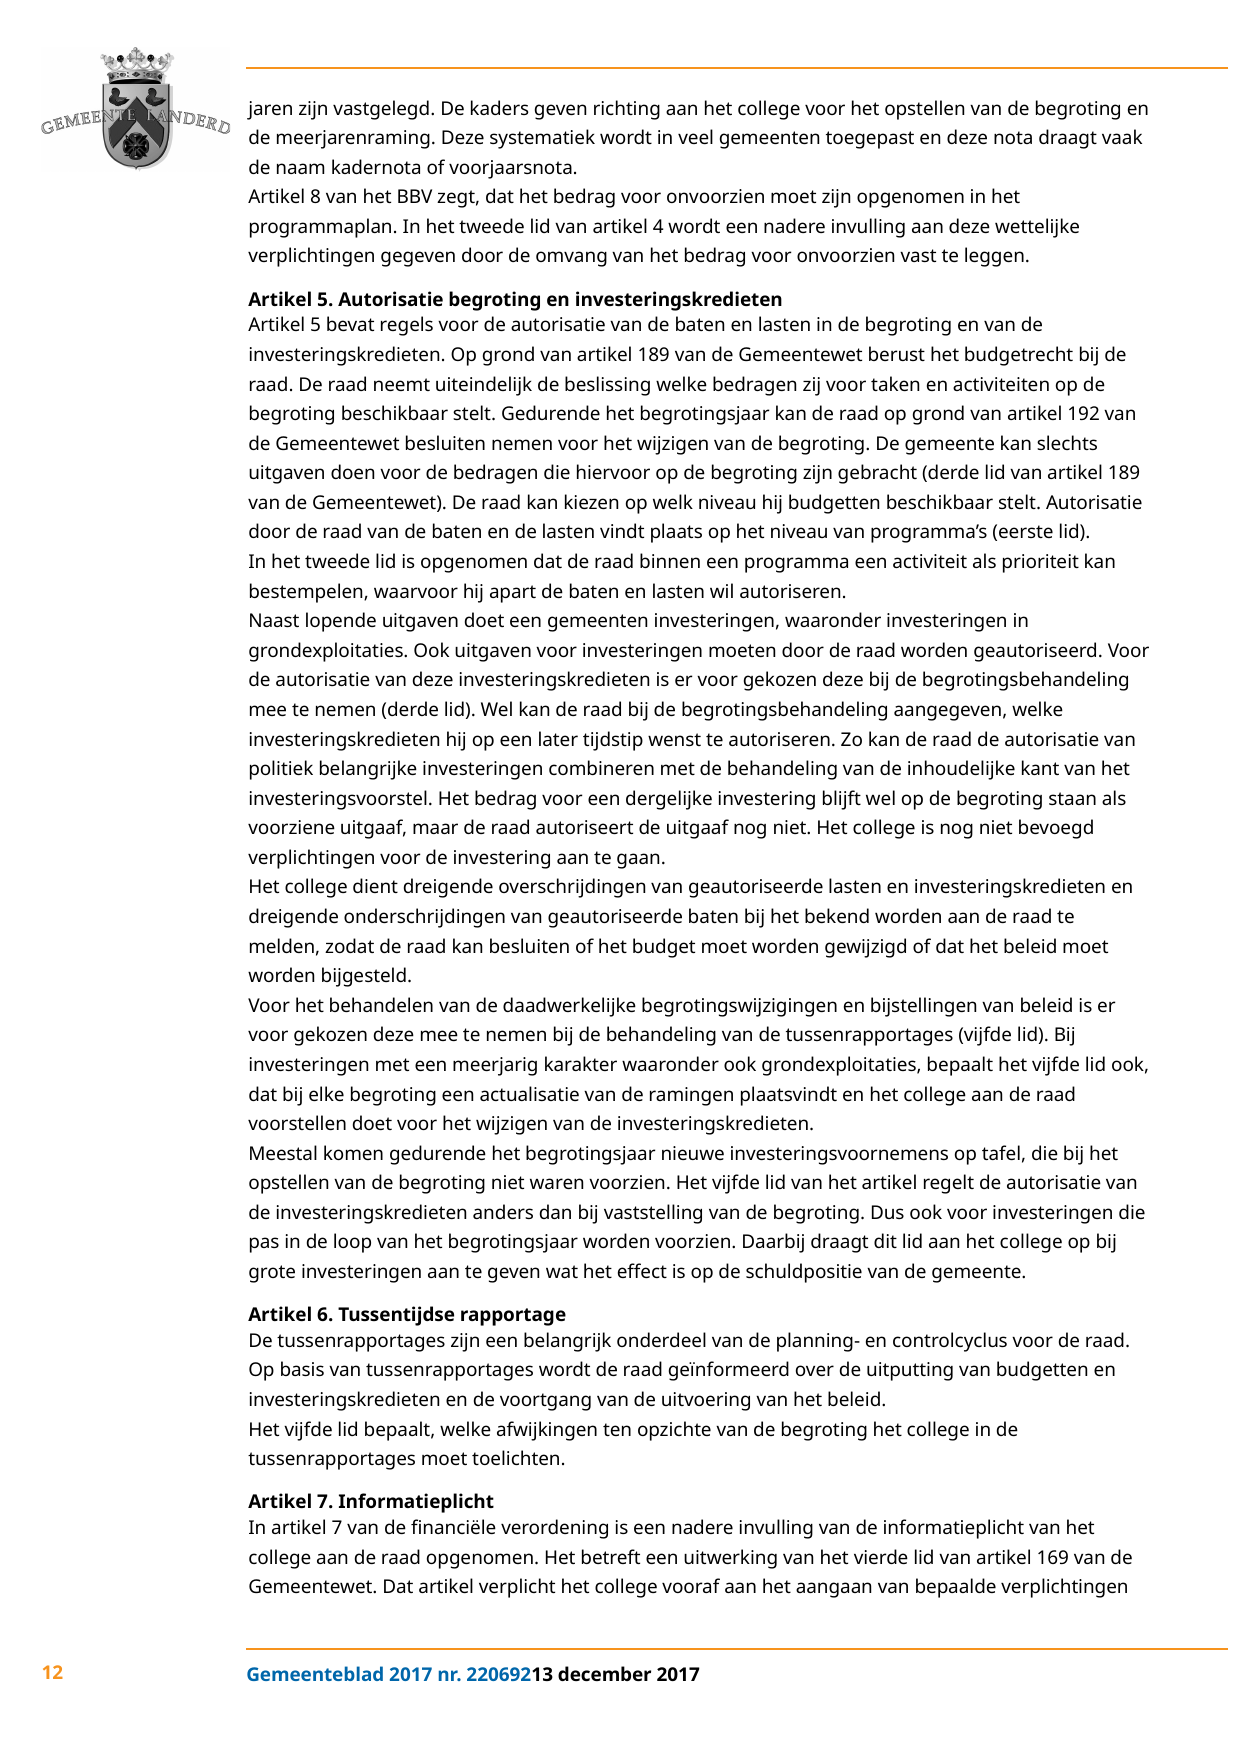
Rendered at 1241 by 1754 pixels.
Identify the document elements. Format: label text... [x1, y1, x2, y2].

text jaren zijn vastgelegd. De kaders geven richting aan het college voor het opstellen van de begroting en de meerjarenraming. Deze systematiek wordt in veel gemeenten toegepast en deze nota draagt vaak de naam kadernota of voorjaarsnota. [248, 95, 1152, 180]
picture [41, 47, 231, 172]
text In artikel 7 van de financiële verordening is een nadere invulling van de informatieplicht van het college aan de raad opgenomen. Het betreft een uitwerking van het vierde lid van artikel 169 van de Gemeentewet. Dat artikel verplicht het college vooraf aan het aangaan van bepaalde verplichtingen [248, 1514, 1152, 1599]
text Artikel 8 van het BBV zegt, dat het bedrag voor onvoorzien moet zijn opgenomen in het programmaplan. In het tweede lid van artikel 4 wordt een nadere invulling aan deze wettelijke verplichtingen gegeven door de omvang van het bedrag voor onvoorzien vast te leggen. [248, 183, 1152, 268]
text Het college dient dreigende overschrijdingen van geautoriseerde lasten en investeringskredieten en dreigende onderschrijdingen van geautoriseerde baten bij het bekend worden aan de raad te melden, zodat de raad kan besluiten of het budget moet worden gewijzigd of dat het beleid moet worden bijgesteld. [248, 874, 1152, 988]
text Het vijfde lid bepaalt, welke afwijkingen ten opzichte van de begroting het college in de tussenrapportages moet toelichten. [248, 1416, 1152, 1471]
text Artikel 7. Informatieplicht [248, 1488, 1152, 1514]
text Voor het behandelen van de daadwerkelijke begrotingswijzigingen en bijstellingen van beleid is er voor gekozen deze mee te nemen bij de behandeling van de tussenrapportages (vijfde lid). Bij investeringen met een meerjarig karakter waaronder ook grondexploitaties, bepaalt het vijfde lid ook, dat bij elke begroting een actualisatie van de ramingen plaatsvindt en het college aan de raad voorstellen doet voor het wijzigen van de investeringskredieten. [248, 992, 1152, 1136]
text Meestal komen gedurende het begrotingsjaar nieuwe investeringsvoornemens op tafel, die bij het opstellen van de begroting niet waren voorzien. Het vijfde lid van het artikel regelt de autorisatie van de investeringskredieten anders dan bij vaststelling van de begroting. Dus ook voor investeringen die pas in de loop van het begrotingsjaar worden voorzien. Daarbij draagt dit lid aan het college op bij grote investeringen aan te geven wat het effect is op de schuldpositie van de gemeente. [248, 1140, 1152, 1284]
text Artikel 6. Tussentijdse rapportage [248, 1301, 1152, 1327]
text Artikel 5 bevat regels voor de autorisatie van de baten en lasten in de begroting en van de investeringskredieten. Op grond van artikel 189 van de Gemeentewet berust het budgetrecht bij de raad. De raad neemt uiteindelijk de beslissing welke bedragen zij voor taken en activiteiten op de begroting beschikbaar stelt. Gedurende het begrotingsjaar kan de raad op grond van artikel 192 van de Gemeentewet besluiten nemen voor het wijzigen van de begroting. De gemeente kan slechts uitgaven doen voor de bedragen die hiervoor op de begroting zijn gebracht (derde lid van artikel 189 van de Gemeentewet). De raad kan kiezen op welk niveau hij budgetten beschikbaar stelt. Autorisatie door de raad van de baten en de lasten vindt plaats op het niveau van programma’s (eerste lid). [248, 312, 1152, 544]
text In het tweede lid is opgenomen dat de raad binnen een programma een activiteit als prioriteit kan bestempelen, waarvoor hij apart de baten en lasten wil autoriseren. [248, 548, 1152, 603]
text De tussenrapportages zijn een belangrijk onderdeel van de planning- en controlcyclus voor de raad. Op basis van tussenrapportages wordt de raad geïnformeerd over de uitputting van budgetten en investeringskredieten en de voortgang van de uitvoering van het beleid. [248, 1327, 1152, 1412]
text Artikel 5. Autorisatie begroting en investeringskredieten [248, 286, 1152, 312]
text Naast lopende uitgaven doet een gemeenten investeringen, waaronder investeringen in grondexploitaties. Ook uitgaven voor investeringen moeten door de raad worden geautoriseerd. Voor de autorisatie van deze investeringskredieten is er voor gekozen deze bij de begrotingsbehandeling mee te nemen (derde lid). Wel kan de raad bij de begrotingsbehandeling aangegeven, welke investeringskredieten hij op een later tijdstip wenst te autoriseren. Zo kan de raad de autorisatie van politiek belangrijke investeringen combineren met de behandeling van de inhoudelijke kant van het investeringsvoorstel. Het bedrag voor een dergelijke investering blijft wel op de begroting staan als voorziene uitgaaf, maar de raad autoriseert de uitgaaf nog niet. Het college is nog niet bevoegd verplichtingen voor de investering aan te gaan. [248, 607, 1152, 870]
